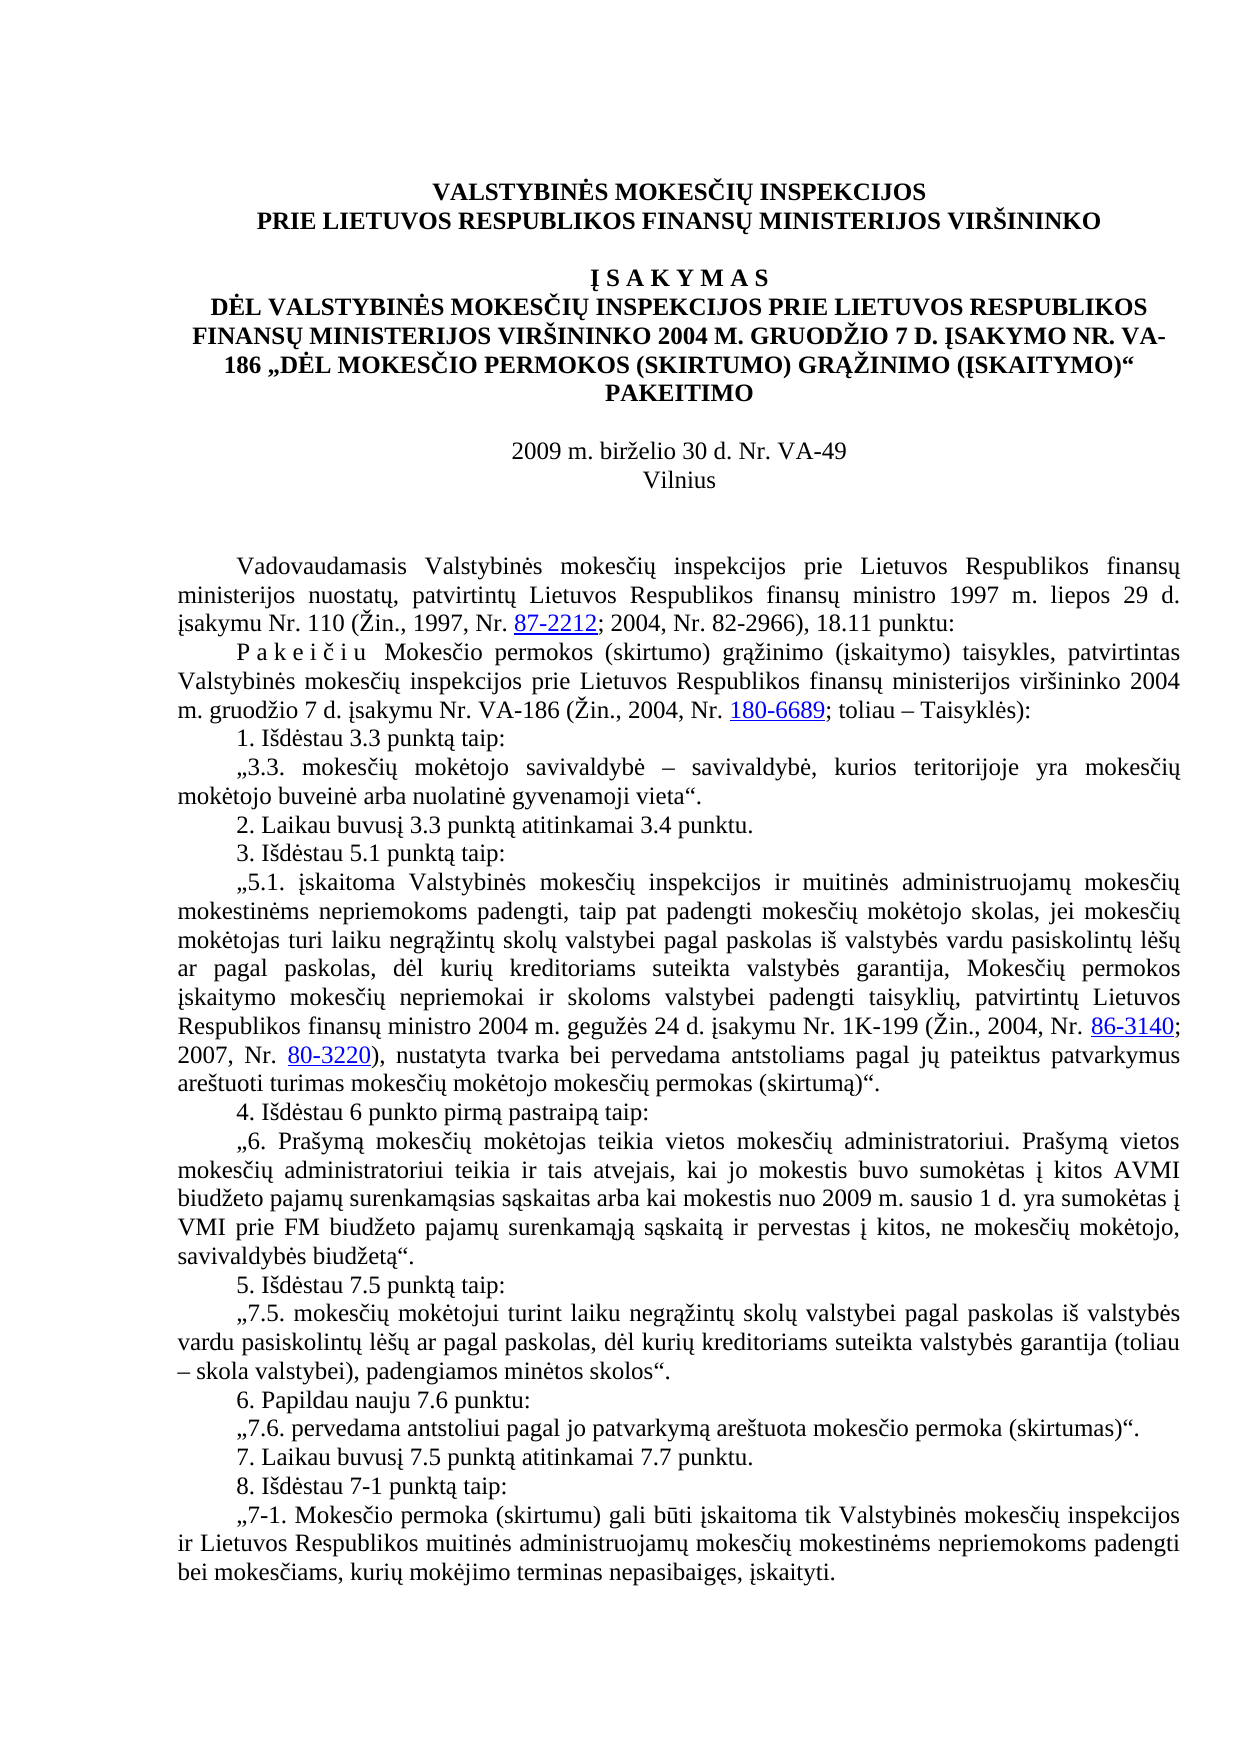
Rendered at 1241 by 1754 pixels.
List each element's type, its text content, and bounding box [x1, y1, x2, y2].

text 8. Išdėstau 7-1 punktą taip: [177, 1471, 1181, 1500]
text „7.6. pervedama antstoliui pagal jo patvarkymą areštuota mokesčio permoka (skirtumas)“. [177, 1413, 1181, 1442]
text 2009 m. birželio 30 d. Nr. VA-49 [177, 436, 1181, 465]
text 6. Papildau nauju 7.6 punktu: [177, 1385, 1181, 1413]
text „7-1. Mokesčio permoka (skirtumu) gali būti įskaitoma tik Valstybinės mokesčių inspekcijos ir Lietuvos Respublikos muitinės administruojamų mokesčių mokestinėms nepriemokoms padengti bei mokesčiams, kurių mokėjimo terminas nepasibaigęs, įskaityti. [177, 1500, 1181, 1586]
text Vilnius [177, 465, 1181, 493]
text DĖL VALSTYBINĖS MOKESČIŲ INSPEKCIJOS PRIE LIETUVOS RESPUBLIKOS FINANSŲ MINISTERIJOS VIRŠININKO 2004 M. GRUODŽIO 7 D. ĮSAKYMO Nr. VA-186 „DĖL MOKESČIO PERMOKOS (SKIRTUMO) GRĄŽINIMO (ĮSKAITYMO)“ PAKEITIMO [177, 292, 1181, 407]
text Vadovaudamasis Valstybinės mokesčių inspekcijos prie Lietuvos Respublikos finansų ministerijos nuostatų, patvirtintų Lietuvos Respublikos finansų ministro 1997 m. liepos 29 d. įsakymu Nr. 110 (Žin., 1997, Nr. 87-2212; 2004, Nr. 82-2966), 18.11 punktu: [177, 551, 1181, 637]
text 1. Išdėstau 3.3 punktą taip: [177, 723, 1181, 752]
text „5.1. įskaitoma Valstybinės mokesčių inspekcijos ir muitinės administruojamų mokesčių mokestinėms nepriemokoms padengti, taip pat padengti mokesčių mokėtojo skolas, jei mokesčių mokėtojas turi laiku negrąžintų skolų valstybei pagal paskolas iš valstybės vardu pasiskolintų lėšų ar pagal paskolas, dėl kurių kreditoriams suteikta valstybės garantija, Mokesčių permokos įskaitymo mokesčių nepriemokai ir skoloms valstybei padengti taisyklių, patvirtintų Lietuvos Respublikos finansų ministro 2004 m. gegužės 24 d. įsakymu Nr. 1K-199 (Žin., 2004, Nr. 86-3140; 2007, Nr. 80-3220), nustatyta tvarka bei pervedama antstoliams pagal jų pateiktus patvarkymus areštuoti turimas mokesčių mokėtojo mokesčių permokas (skirtumą)“. [177, 867, 1181, 1097]
text 4. Išdėstau 6 punkto pirmą pastraipą taip: [177, 1097, 1181, 1126]
text VALSTYBINĖS MOKESČIŲ INSPEKCIJOS [177, 177, 1181, 206]
text „6. Prašymą mokesčių mokėtojas teikia vietos mokesčių administratoriui. Prašymą vietos mokesčių administratoriui teikia ir tais atvejais, kai jo mokestis buvo sumokėtas į kitos AVMI biudžeto pajamų surenkamąsias sąskaitas arba kai mokestis nuo 2009 m. sausio 1 d. yra sumokėtas į VMI prie FM biudžeto pajamų surenkamąją sąskaitą ir pervestas į kitos, ne mokesčių mokėtojo, savivaldybės biudžetą“. [177, 1126, 1181, 1270]
text 7. Laikau buvusį 7.5 punktą atitinkamai 7.7 punktu. [177, 1442, 1181, 1471]
text 2. Laikau buvusį 3.3 punktą atitinkamai 3.4 punktu. [177, 810, 1181, 838]
text PRIE LIETUVOS RESPUBLIKOS FINANSŲ MINISTERIJOS VIRŠININKO [177, 206, 1181, 235]
text ĮSAKYMAS [177, 263, 1181, 292]
text 3. Išdėstau 5.1 punktą taip: [177, 838, 1181, 867]
text „3.3. mokesčių mokėtojo savivaldybė – savivaldybė, kurios teritorijoje yra mokesčių mokėtojo buveinė arba nuolatinė gyvenamoji vieta“. [177, 752, 1181, 810]
text „7.5. mokesčių mokėtojui turint laiku negrąžintų skolų valstybei pagal paskolas iš valstybės vardu pasiskolintų lėšų ar pagal paskolas, dėl kurių kreditoriams suteikta valstybės garantija (toliau – skola valstybei), padengiamos minėtos skolos“. [177, 1298, 1181, 1385]
text Pakeičiu Mokesčio permokos (skirtumo) grąžinimo (įskaitymo) taisykles, patvirtintas Valstybinės mokesčių inspekcijos prie Lietuvos Respublikos finansų ministerijos viršininko 2004 m. gruodžio 7 d. įsakymu Nr. VA-186 (Žin., 2004, Nr. 180-6689; toliau – Taisyklės): [177, 637, 1181, 723]
text 5. Išdėstau 7.5 punktą taip: [177, 1270, 1181, 1298]
